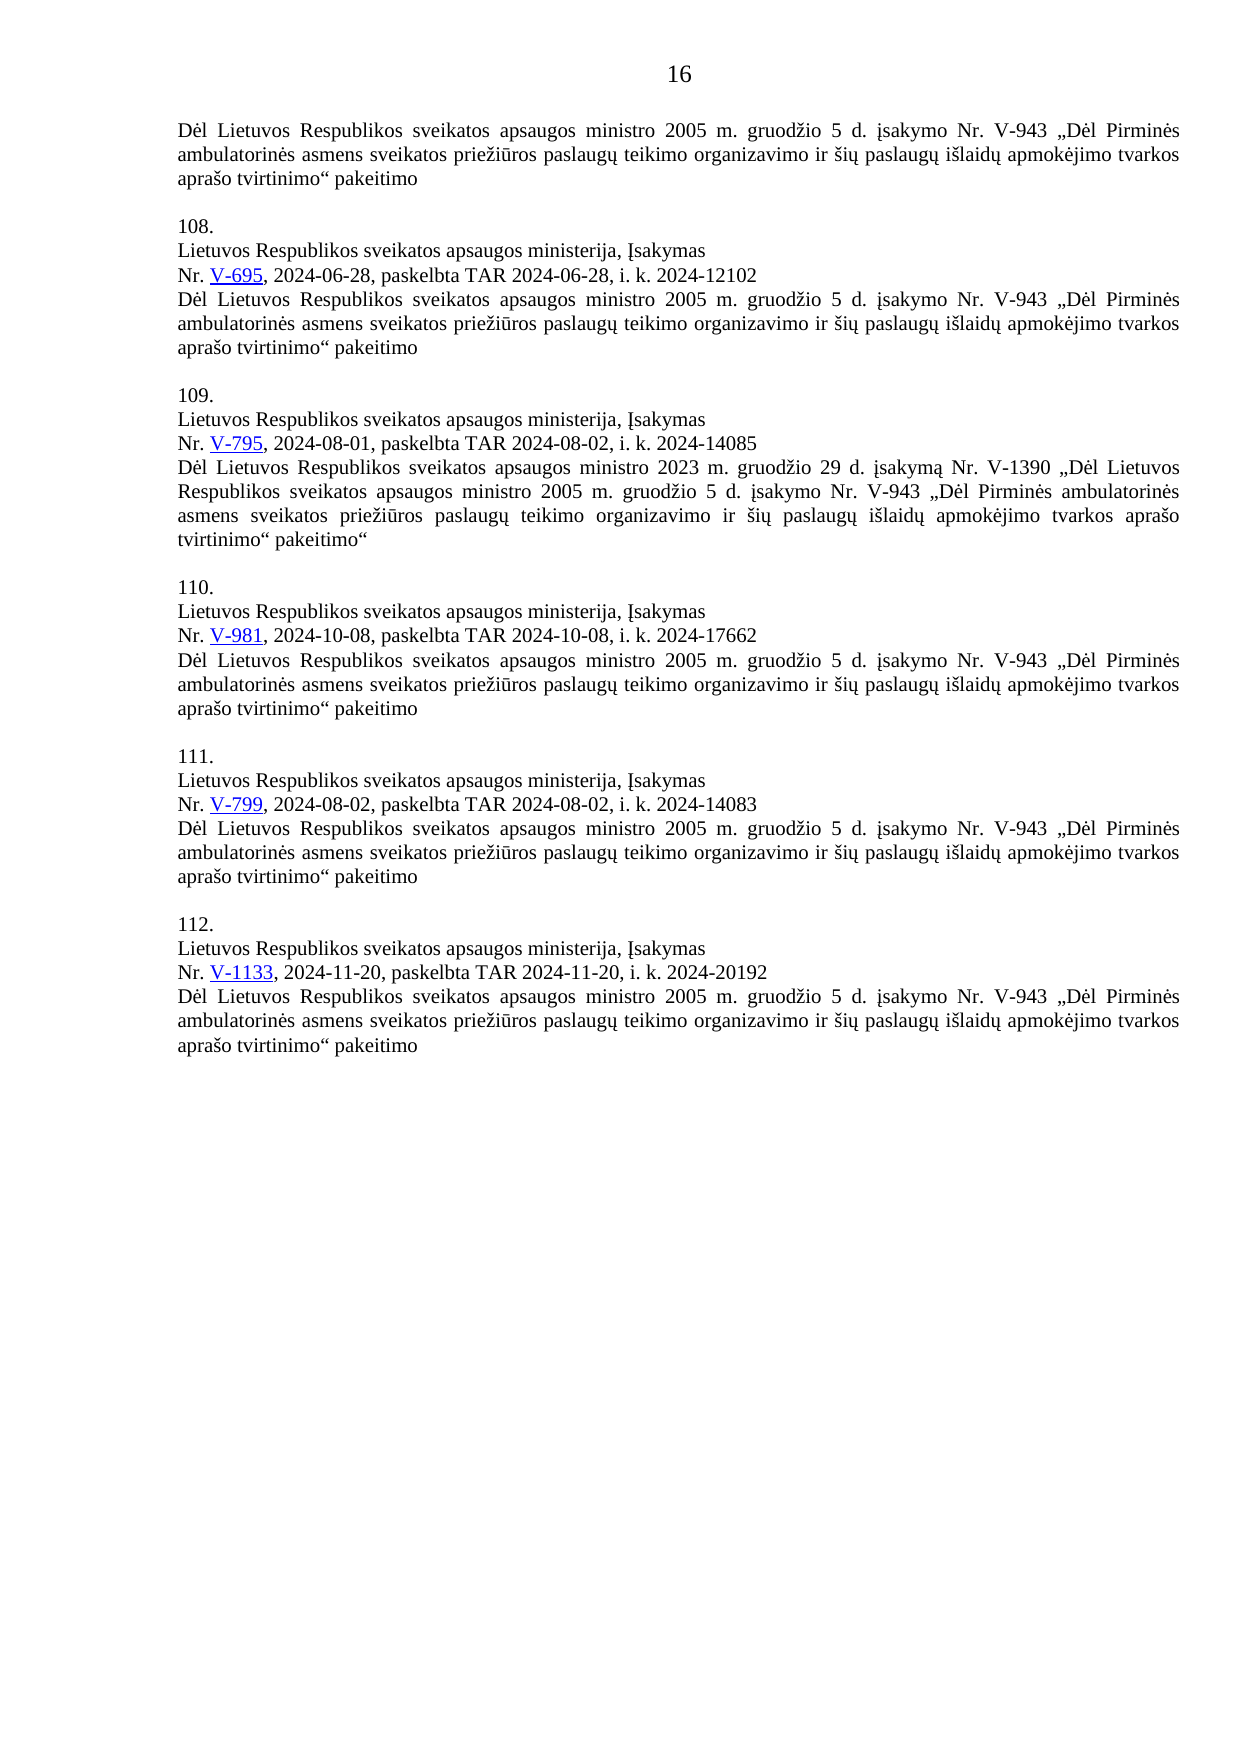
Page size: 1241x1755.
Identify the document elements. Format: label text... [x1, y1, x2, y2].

text Nr. V-799, 2024-08-02, paskelbta TAR 2024-08-02, i. k. 2024-14083 [177, 792, 1181, 816]
text Lietuvos Respublikos sveikatos apsaugos ministerija, Įsakymas [177, 936, 1181, 960]
text 108. [177, 214, 1181, 238]
text 111. [177, 744, 1181, 768]
text Nr. V-795, 2024-08-01, paskelbta TAR 2024-08-02, i. k. 2024-14085 [177, 431, 1181, 455]
text 110. [177, 575, 1181, 599]
text Nr. V-1133, 2024-11-20, paskelbta TAR 2024-11-20, i. k. 2024-20192 [177, 960, 1181, 984]
text Lietuvos Respublikos sveikatos apsaugos ministerija, Įsakymas [177, 238, 1181, 262]
text Dėl Lietuvos Respublikos sveikatos apsaugos ministro 2023 m. gruodžio 29 d. įsakymą Nr. V-1390 „Dėl Lietuvos Respublikos sveikatos apsaugos ministro 2005 m. gruodžio 5 d. įsakymo Nr. V-943 „Dėl Pirminės ambulatorinės asmens sveikatos priežiūros paslaugų teikimo organizavimo ir šių paslaugų išlaidų apmokėjimo tvarkos aprašo tvirtinimo“ pakeitimo“ [177, 455, 1181, 551]
text Lietuvos Respublikos sveikatos apsaugos ministerija, Įsakymas [177, 768, 1181, 792]
text Dėl Lietuvos Respublikos sveikatos apsaugos ministro 2005 m. gruodžio 5 d. įsakymo Nr. V-943 „Dėl Pirminės ambulatorinės asmens sveikatos priežiūros paslaugų teikimo organizavimo ir šių paslaugų išlaidų apmokėjimo tvarkos aprašo tvirtinimo“ pakeitimo [177, 816, 1181, 888]
text Dėl Lietuvos Respublikos sveikatos apsaugos ministro 2005 m. gruodžio 5 d. įsakymo Nr. V-943 „Dėl Pirminės ambulatorinės asmens sveikatos priežiūros paslaugų teikimo organizavimo ir šių paslaugų išlaidų apmokėjimo tvarkos aprašo tvirtinimo“ pakeitimo [177, 287, 1181, 359]
text 109. [177, 383, 1181, 407]
text Nr. V-695, 2024-06-28, paskelbta TAR 2024-06-28, i. k. 2024-12102 [177, 262, 1181, 287]
text Lietuvos Respublikos sveikatos apsaugos ministerija, Įsakymas [177, 599, 1181, 623]
text Lietuvos Respublikos sveikatos apsaugos ministerija, Įsakymas [177, 407, 1181, 431]
text Dėl Lietuvos Respublikos sveikatos apsaugos ministro 2005 m. gruodžio 5 d. įsakymo Nr. V-943 „Dėl Pirminės ambulatorinės asmens sveikatos priežiūros paslaugų teikimo organizavimo ir šių paslaugų išlaidų apmokėjimo tvarkos aprašo tvirtinimo“ pakeitimo [177, 118, 1181, 190]
text Dėl Lietuvos Respublikos sveikatos apsaugos ministro 2005 m. gruodžio 5 d. įsakymo Nr. V-943 „Dėl Pirminės ambulatorinės asmens sveikatos priežiūros paslaugų teikimo organizavimo ir šių paslaugų išlaidų apmokėjimo tvarkos aprašo tvirtinimo“ pakeitimo [177, 984, 1181, 1057]
text Dėl Lietuvos Respublikos sveikatos apsaugos ministro 2005 m. gruodžio 5 d. įsakymo Nr. V-943 „Dėl Pirminės ambulatorinės asmens sveikatos priežiūros paslaugų teikimo organizavimo ir šių paslaugų išlaidų apmokėjimo tvarkos aprašo tvirtinimo“ pakeitimo [177, 647, 1181, 720]
text Nr. V-981, 2024-10-08, paskelbta TAR 2024-10-08, i. k. 2024-17662 [177, 623, 1181, 647]
text 112. [177, 912, 1181, 936]
